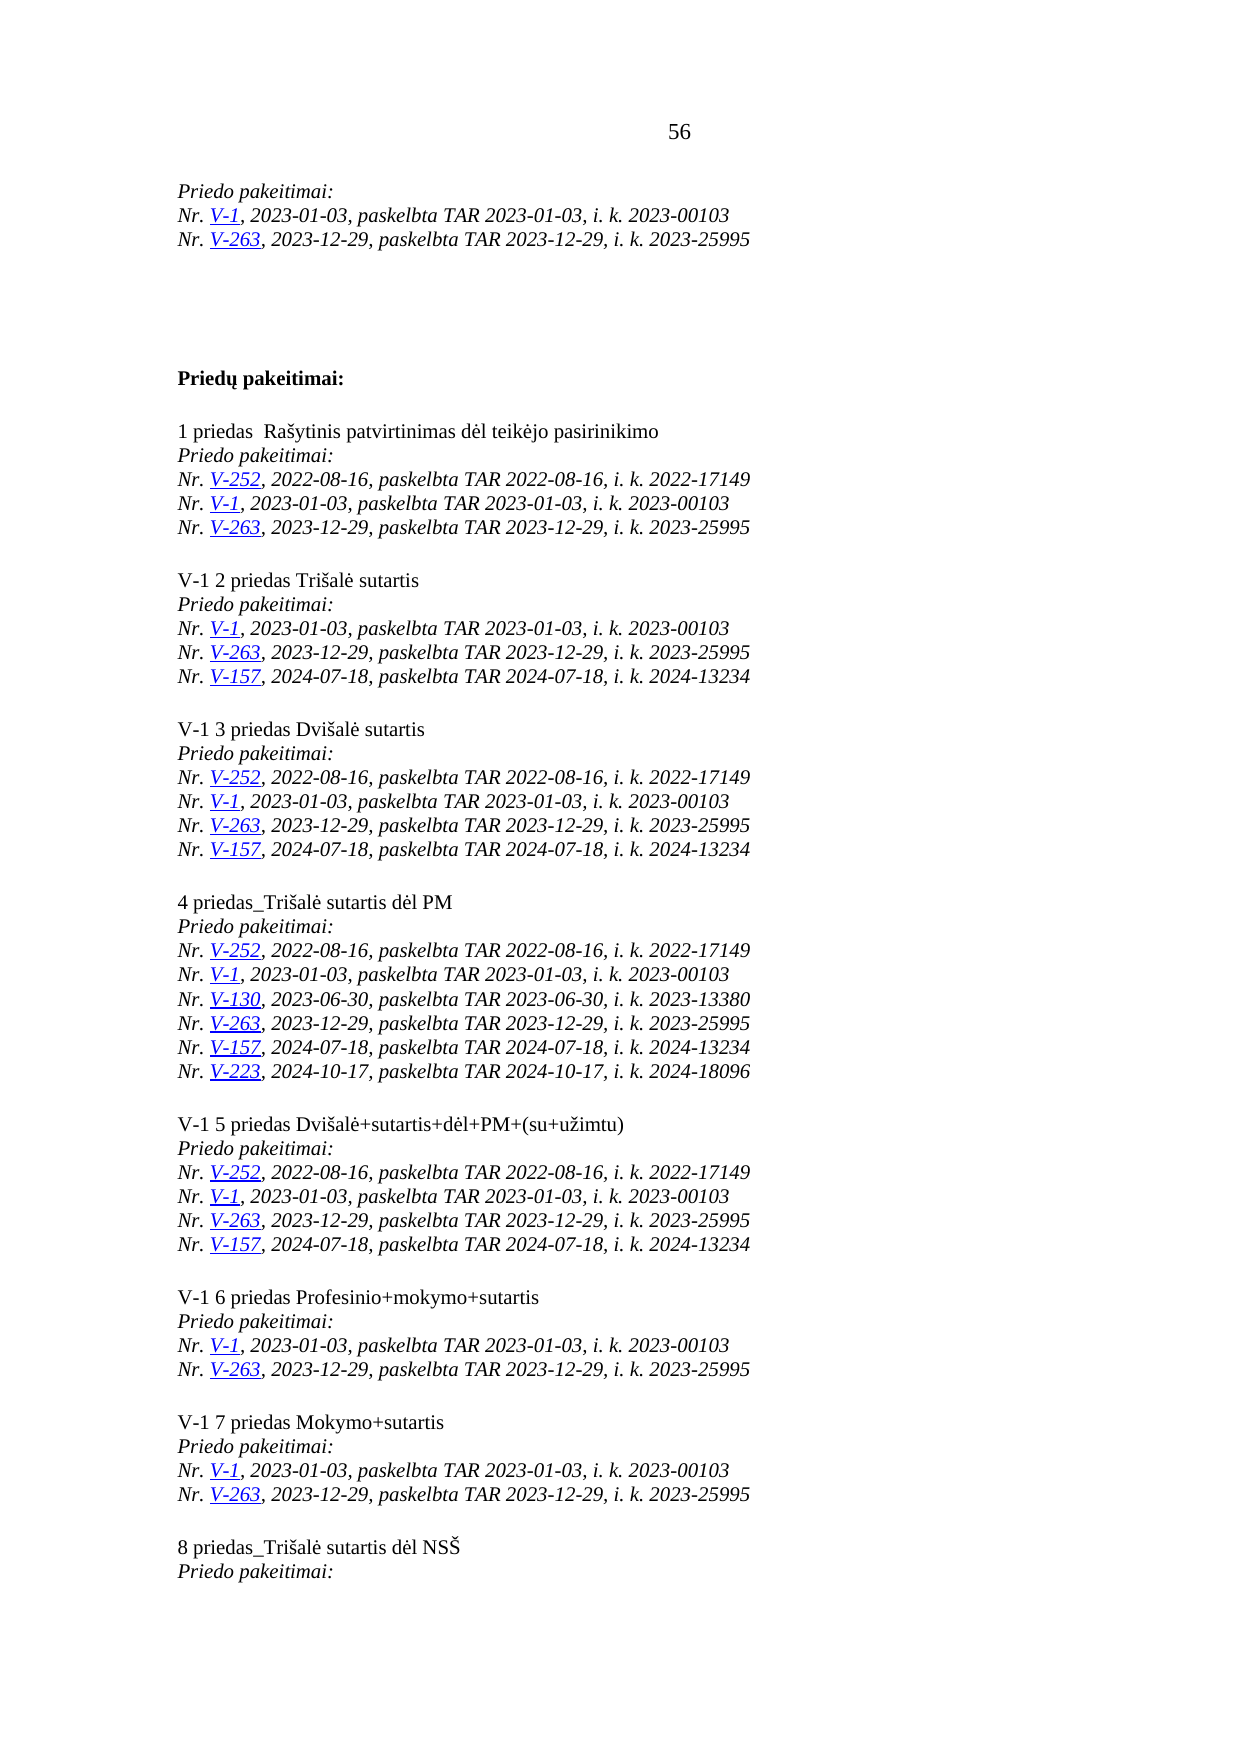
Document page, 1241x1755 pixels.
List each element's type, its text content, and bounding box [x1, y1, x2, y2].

text Priedo pakeitimai: [177, 592, 1181, 616]
text Priedo pakeitimai: [177, 179, 1181, 203]
text Nr. V-252, 2022-08-16, paskelbta TAR 2022-08-16, i. k. 2022-17149 [177, 467, 1181, 491]
text Nr. V-1, 2023-01-03, paskelbta TAR 2023-01-03, i. k. 2023-00103 [177, 491, 1181, 515]
text Nr. V-252, 2022-08-16, paskelbta TAR 2022-08-16, i. k. 2022-17149 [177, 938, 1181, 962]
text Nr. V-263, 2023-12-29, paskelbta TAR 2023-12-29, i. k. 2023-25995 [177, 1208, 1181, 1232]
text Nr. V-157, 2024-07-18, paskelbta TAR 2024-07-18, i. k. 2024-13234 [177, 664, 1181, 688]
text Nr. V-1, 2023-01-03, paskelbta TAR 2023-01-03, i. k. 2023-00103 [177, 1184, 1181, 1208]
text Nr. V-1, 2023-01-03, paskelbta TAR 2023-01-03, i. k. 2023-00103 [177, 616, 1181, 640]
text V-1 5 priedas Dvišalė+sutartis+dėl+PM+(su+užimtu) [177, 1111, 1181, 1136]
text Nr. V-1, 2023-01-03, paskelbta TAR 2023-01-03, i. k. 2023-00103 [177, 962, 1181, 986]
text 4 priedas_Trišalė sutartis dėl PM [177, 890, 1181, 914]
text Nr. V-263, 2023-12-29, paskelbta TAR 2023-12-29, i. k. 2023-25995 [177, 515, 1181, 539]
text Priedo pakeitimai: [177, 1136, 1181, 1159]
text V-1 3 priedas Dvišalė sutartis [177, 717, 1181, 741]
text Nr. V-1, 2023-01-03, paskelbta TAR 2023-01-03, i. k. 2023-00103 [177, 1333, 1181, 1357]
text 1 priedas Rašytinis patvirtinimas dėl teikėjo pasirinikimo [177, 419, 1181, 443]
text Nr. V-157, 2024-07-18, paskelbta TAR 2024-07-18, i. k. 2024-13234 [177, 837, 1181, 861]
text Nr. V-157, 2024-07-18, paskelbta TAR 2024-07-18, i. k. 2024-13234 [177, 1034, 1181, 1059]
text Nr. V-157, 2024-07-18, paskelbta TAR 2024-07-18, i. k. 2024-13234 [177, 1232, 1181, 1256]
text Nr. V-263, 2023-12-29, paskelbta TAR 2023-12-29, i. k. 2023-25995 [177, 640, 1181, 664]
text Priedų pakeitimai: [177, 366, 1181, 390]
text Nr. V-1, 2023-01-03, paskelbta TAR 2023-01-03, i. k. 2023-00103 [177, 1458, 1181, 1482]
text Priedo pakeitimai: [177, 1309, 1181, 1333]
text Nr. V-263, 2023-12-29, paskelbta TAR 2023-12-29, i. k. 2023-25995 [177, 227, 1181, 251]
text Nr. V-263, 2023-12-29, paskelbta TAR 2023-12-29, i. k. 2023-25995 [177, 1482, 1181, 1506]
text Nr. V-252, 2022-08-16, paskelbta TAR 2022-08-16, i. k. 2022-17149 [177, 1159, 1181, 1184]
text 8 priedas_Trišalė sutartis dėl NSŠ [177, 1534, 1181, 1559]
text Priedo pakeitimai: [177, 1559, 1181, 1583]
text V-1 2 priedas Trišalė sutartis [177, 568, 1181, 592]
text V-1 6 priedas Profesinio+mokymo+sutartis [177, 1284, 1181, 1309]
text Priedo pakeitimai: [177, 1434, 1181, 1458]
text Nr. V-252, 2022-08-16, paskelbta TAR 2022-08-16, i. k. 2022-17149 [177, 765, 1181, 789]
text Priedo pakeitimai: [177, 443, 1181, 467]
text Priedo pakeitimai: [177, 914, 1181, 938]
text Nr. V-263, 2023-12-29, paskelbta TAR 2023-12-29, i. k. 2023-25995 [177, 813, 1181, 837]
text Priedo pakeitimai: [177, 741, 1181, 765]
text Nr. V-1, 2023-01-03, paskelbta TAR 2023-01-03, i. k. 2023-00103 [177, 789, 1181, 813]
text Nr. V-1, 2023-01-03, paskelbta TAR 2023-01-03, i. k. 2023-00103 [177, 203, 1181, 227]
text Nr. V-130, 2023-06-30, paskelbta TAR 2023-06-30, i. k. 2023-13380 [177, 986, 1181, 1011]
text Nr. V-223, 2024-10-17, paskelbta TAR 2024-10-17, i. k. 2024-18096 [177, 1059, 1181, 1083]
text Nr. V-263, 2023-12-29, paskelbta TAR 2023-12-29, i. k. 2023-25995 [177, 1357, 1181, 1381]
text Nr. V-263, 2023-12-29, paskelbta TAR 2023-12-29, i. k. 2023-25995 [177, 1011, 1181, 1034]
text V-1 7 priedas Mokymo+sutartis [177, 1409, 1181, 1434]
